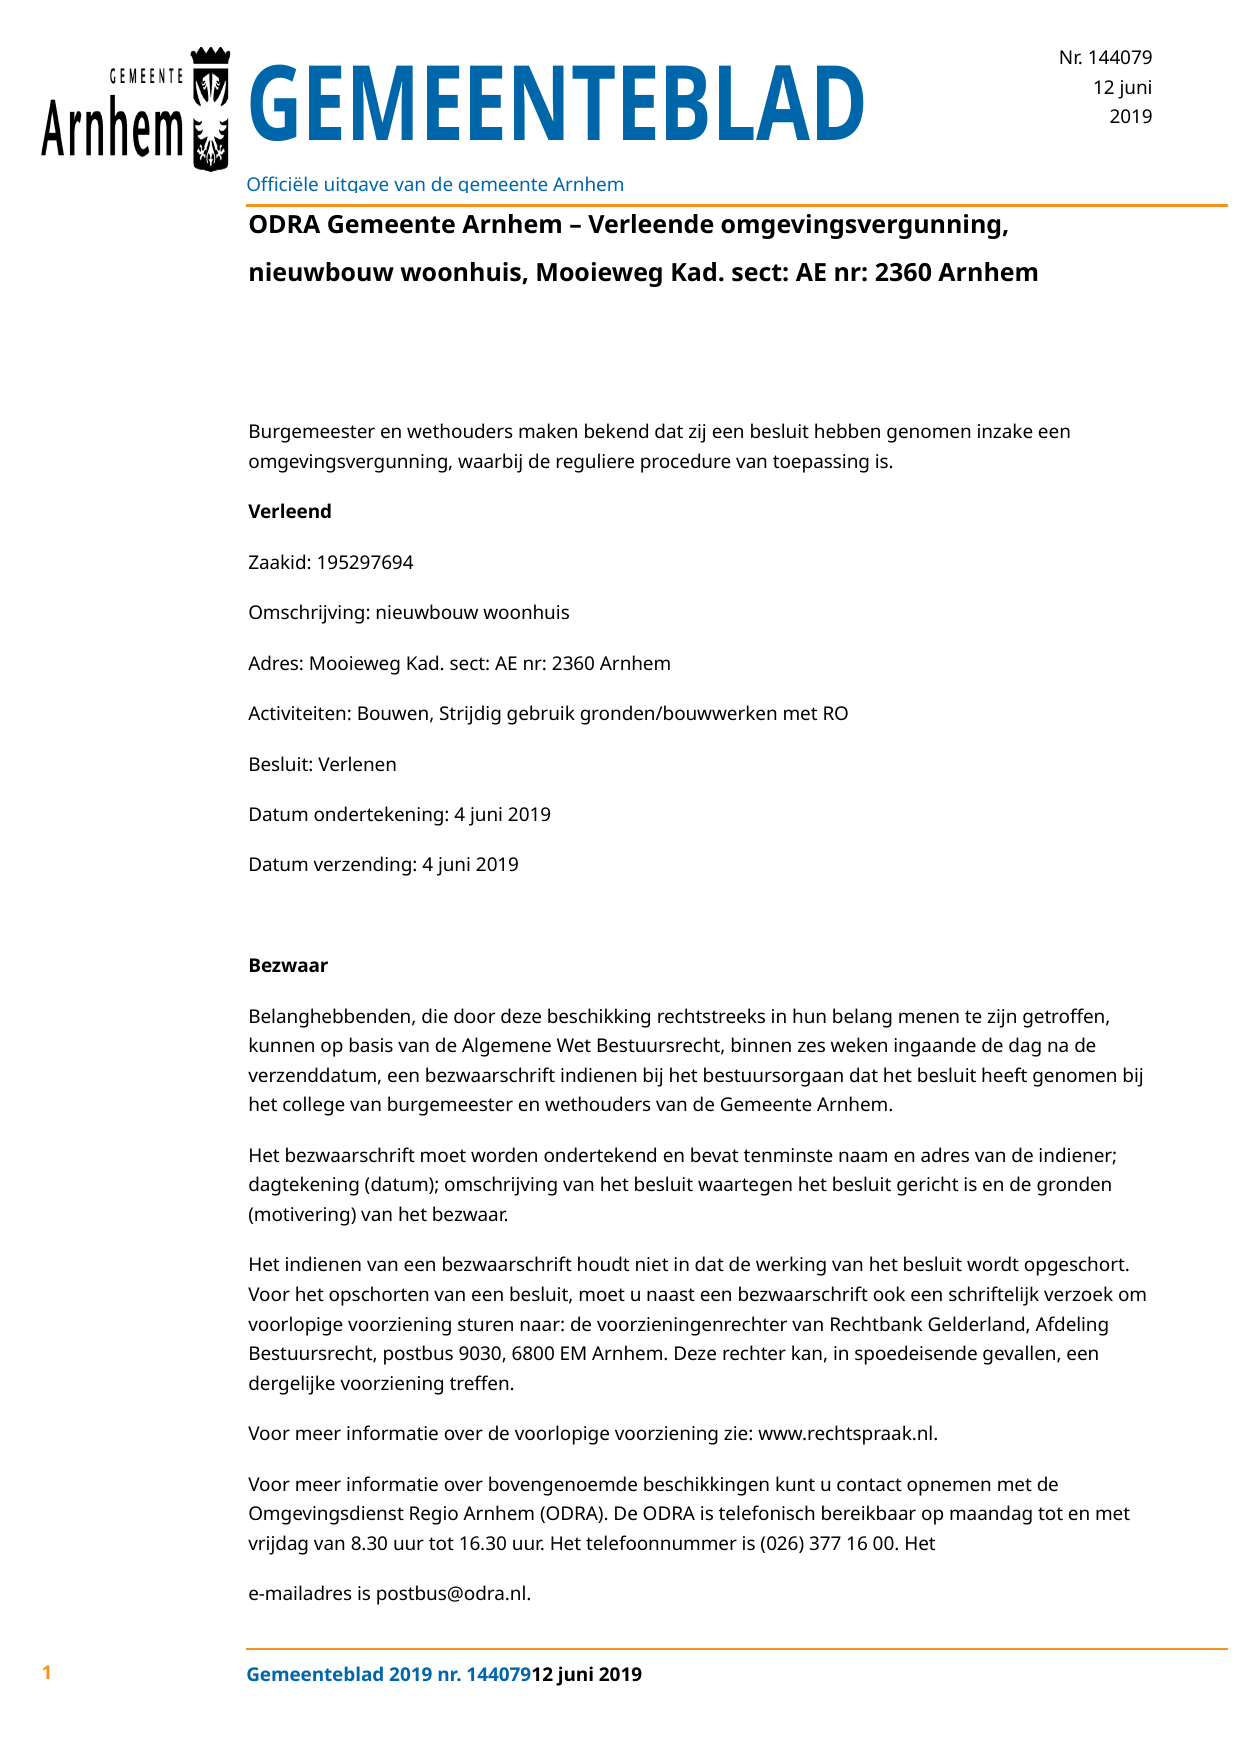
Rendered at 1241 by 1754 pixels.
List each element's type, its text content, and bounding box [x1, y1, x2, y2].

text Omschrijving: nieuwbouw woonhuis [248, 599, 1152, 625]
text Burgemeester en wethouders maken bekend dat zij een besluit hebben genomen inzake een omgevingsvergunning, waarbij de reguliere procedure van toepassing is. [248, 419, 1152, 474]
text Activiteiten: Bouwen, Strijdig gebruik gronden/bouwwerken met RO [248, 700, 1152, 726]
text Het indienen van een bezwaarschrift houdt niet in dat de werking van het besluit wordt opgeschort. Voor het opschorten van een besluit, moet u naast een bezwaarschrift ook een schriftelijk verzoek om voorlopige voorziening sturen naar: de voorzieningenrechter van Rechtbank Gelderland, Afdeling Bestuursrecht, postbus 9030, 6800 EM Arnhem. Deze rechter kan, in spoedeisende gevallen, een dergelijke voorziening treffen. [248, 1252, 1152, 1396]
text e-mailadres is postbus@odra.nl. [248, 1580, 1152, 1606]
text Voor meer informatie over bovengenoemde beschikkingen kunt u contact opnemen met de Omgevingsdienst Regio Arnhem (ODRA). De ODRA is telefonisch bereikbaar op maandag tot en met vrijdag van 8.30 uur tot 16.30 uur. Het telefoonnummer is (026) 377 16 00. Het [248, 1471, 1152, 1556]
text Het bezwaarschrift moet worden ondertekend en bevat tenminste naam en adres van de indiener; dagtekening (datum); omschrijving van het besluit waartegen het besluit gericht is en de gronden (motivering) van het bezwaar. [248, 1142, 1152, 1227]
text Adres: Mooieweg Kad. sect: AE nr: 2360 Arnhem [248, 650, 1152, 676]
text Besluit: Verlenen [248, 751, 1152, 777]
text Datum verzending: 4 juni 2019 [248, 852, 1152, 877]
text Zaakid: 195297694 [248, 549, 1152, 575]
picture [41, 47, 231, 172]
text Voor meer informatie over de voorlopige voorziening zie: www.rechtspraak.nl. [248, 1420, 1152, 1446]
text ODRA Gemeente Arnhem – Verleende omgevingsvergunning, nieuwbouw woonhuis, Mooieweg Kad. sect: AE nr: 2360 Arnhem [248, 207, 1152, 288]
text Datum ondertekening: 4 juni 2019 [248, 801, 1152, 827]
text Belanghebbenden, die door deze beschikking rechtstreeks in hun belang menen te zijn getroffen, kunnen op basis van de Algemene Wet Bestuursrecht, binnen zes weken ingaande de dag na de verzenddatum, een bezwaarschrift indienen bij het bestuursorgaan dat het besluit heeft genomen bij het college van burgemeester en wethouders van de Gemeente Arnhem. [248, 1003, 1152, 1117]
text Bezwaar [248, 952, 1152, 978]
text Verleend [248, 499, 1152, 524]
